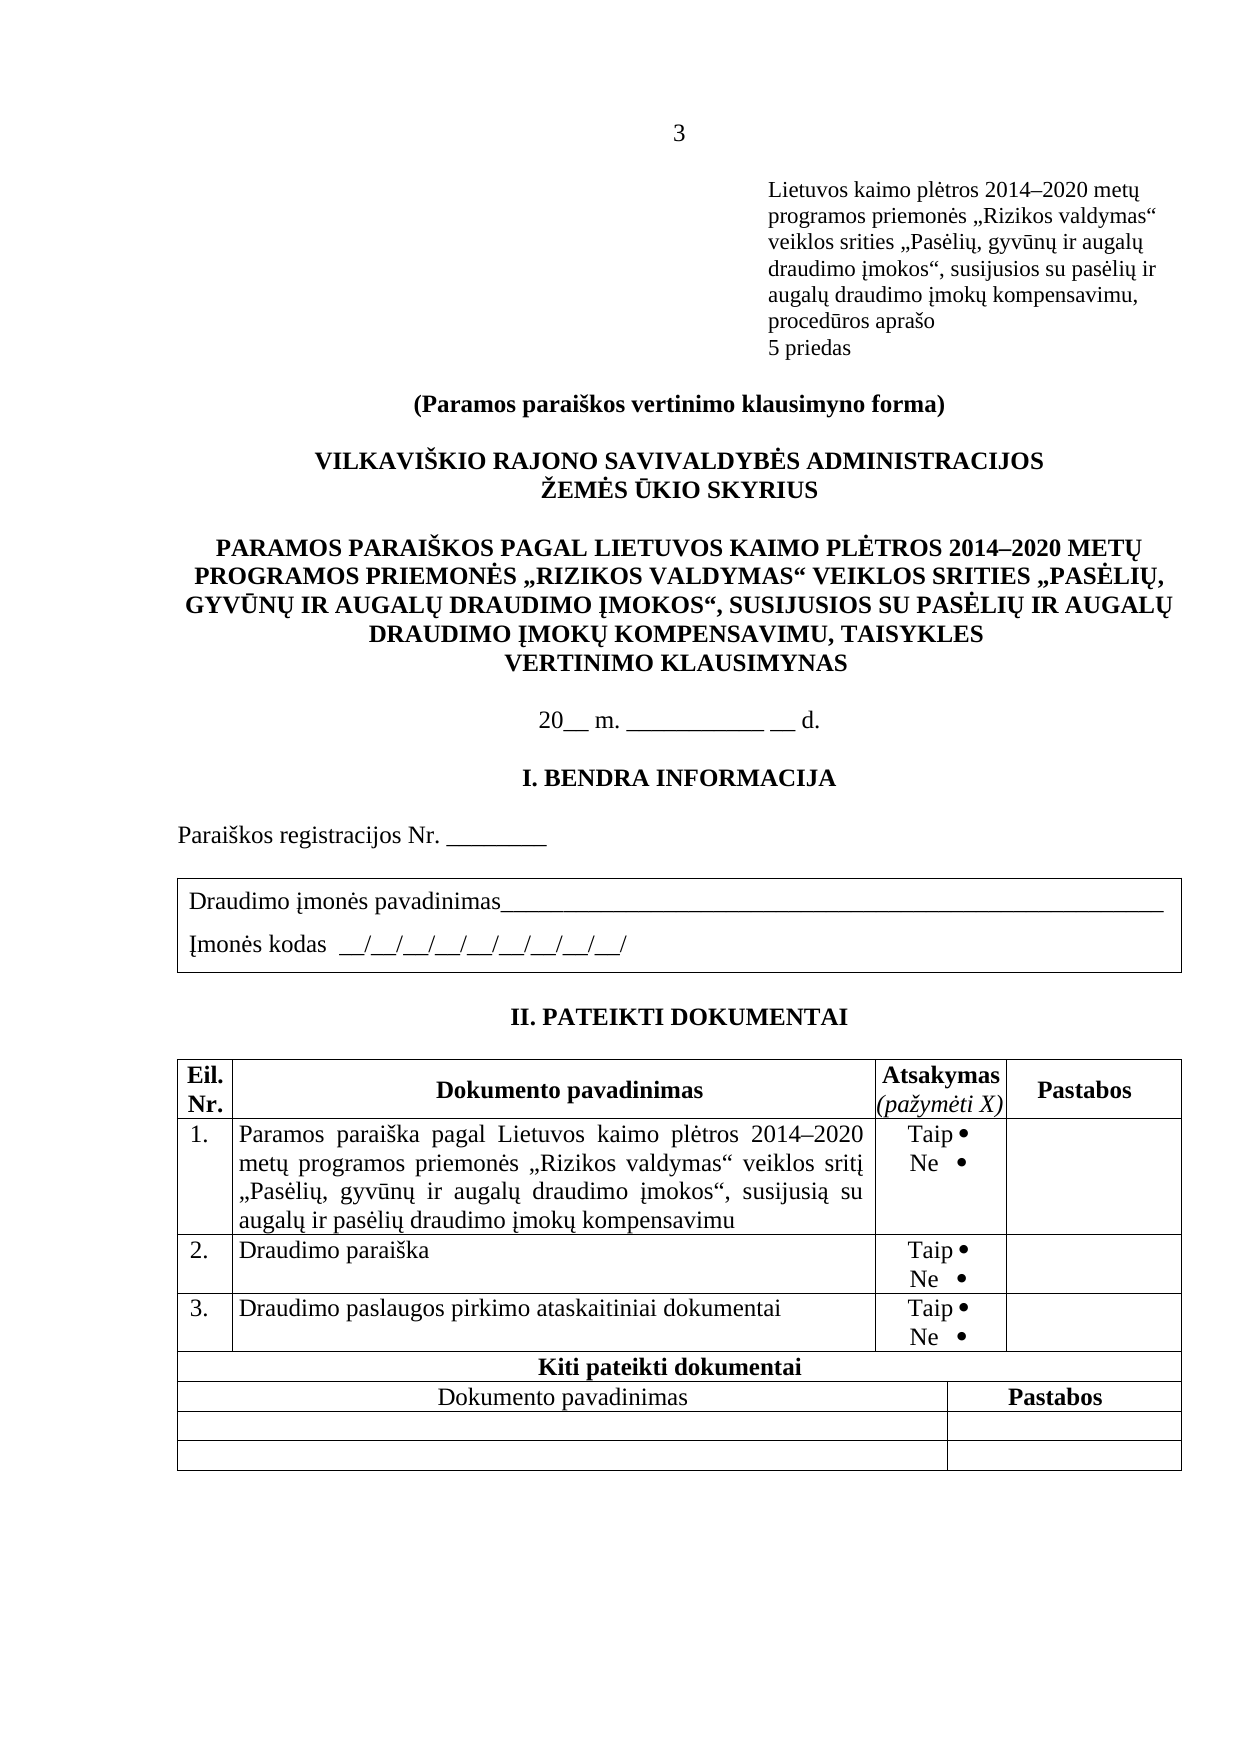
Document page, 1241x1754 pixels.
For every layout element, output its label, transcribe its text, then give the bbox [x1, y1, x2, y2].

table_cell 3. [178, 1294, 232, 1351]
text 5 priedas [633, 334, 1181, 360]
table_cell Taip  Ne  [876, 1294, 1006, 1351]
table_cell Draudimo paraiška [233, 1235, 875, 1292]
table_cell 2. [178, 1235, 232, 1292]
table_cell [1007, 1119, 1181, 1234]
table_cell Taip  Ne  [876, 1119, 1006, 1234]
table_header Eil. Nr. [178, 1060, 232, 1118]
text Paraiškos registracijos Nr. ________ [177, 820, 1181, 849]
table_header Pastabos [1007, 1060, 1181, 1118]
text PARAMOS PARAIŠKOS PAGAL LIETUVOS KAIMO PLĖTROS 2014–2020 METŲ PROGRAMOS PRIEMONĖS „RIZIKOS VALDYMAS“ VEIKLOS SRITIES „PASĖLIŲ, GYVŪNŲ IR AUGALŲ DRAUDIMO ĮMOKOS“, SUSIJUSIOS SU PASĖLIŲ IR AUGALŲ DRAUDIMO ĮMOKŲ KOMPENSAVIMU, taisykles [177, 533, 1181, 648]
text (Paramos paraiškos vertinimo klausimyno forma) [177, 389, 1181, 418]
text I. BENDRA INFORMACIJA [177, 763, 1181, 791]
text 20__ m. ___________ __ d. [177, 705, 1181, 734]
text VILKAVIŠKIO RAJONO SAVIVALDYBĖS ADMINISTRACIJOS [177, 446, 1181, 475]
table_cell Pastabos [948, 1382, 1181, 1411]
text ŽEMĖS ŪKIO SKYRIUS [177, 475, 1181, 504]
table_cell [948, 1412, 1181, 1440]
table_cell Kiti pateikti dokumentai [178, 1352, 1181, 1381]
text Lietuvos kaimo plėtros 2014–2020 metų programos priemonės „Rizikos valdymas“ veiklos srities „Pasėlių, gyvūnų ir augalų draudimo įmokos“, susijusios su pasėlių ir augalų draudimo įmokų kompensavimu, procedūros aprašo [768, 176, 1181, 334]
table_cell [178, 1441, 947, 1470]
table_cell [948, 1441, 1181, 1470]
table_cell Taip  Ne  [876, 1235, 1006, 1292]
text II. PATEIKTI DOKUMENTAI [177, 1002, 1181, 1031]
table_header Atsakymas (pažymėti X) [876, 1060, 1006, 1118]
table_header Dokumento pavadinimas [233, 1060, 875, 1118]
table_header Draudimo įmonės pavadinimas_____________________________________________________ Įmonės kodas __/__/__/__/__/__/__/__/__/ [178, 879, 1181, 972]
table_cell Paramos paraiška pagal Lietuvos kaimo plėtros 2014–2020 metų programos priemonės „Rizikos valdymas“ veiklos sritį „Pasėlių, gyvūnų ir augalų draudimo įmokos“, susijusią su augalų ir pasėlių draudimo įmokų kompensavimu [233, 1119, 875, 1234]
table_cell [178, 1412, 947, 1440]
table_cell Dokumento pavadinimas [178, 1382, 947, 1411]
table_cell 1. [178, 1119, 232, 1234]
table_cell Draudimo paslaugos pirkimo ataskaitiniai dokumentai [233, 1294, 875, 1351]
table_cell [1007, 1294, 1181, 1351]
table_cell [1007, 1235, 1181, 1292]
text vertinimo klausimynAS [177, 648, 1181, 676]
